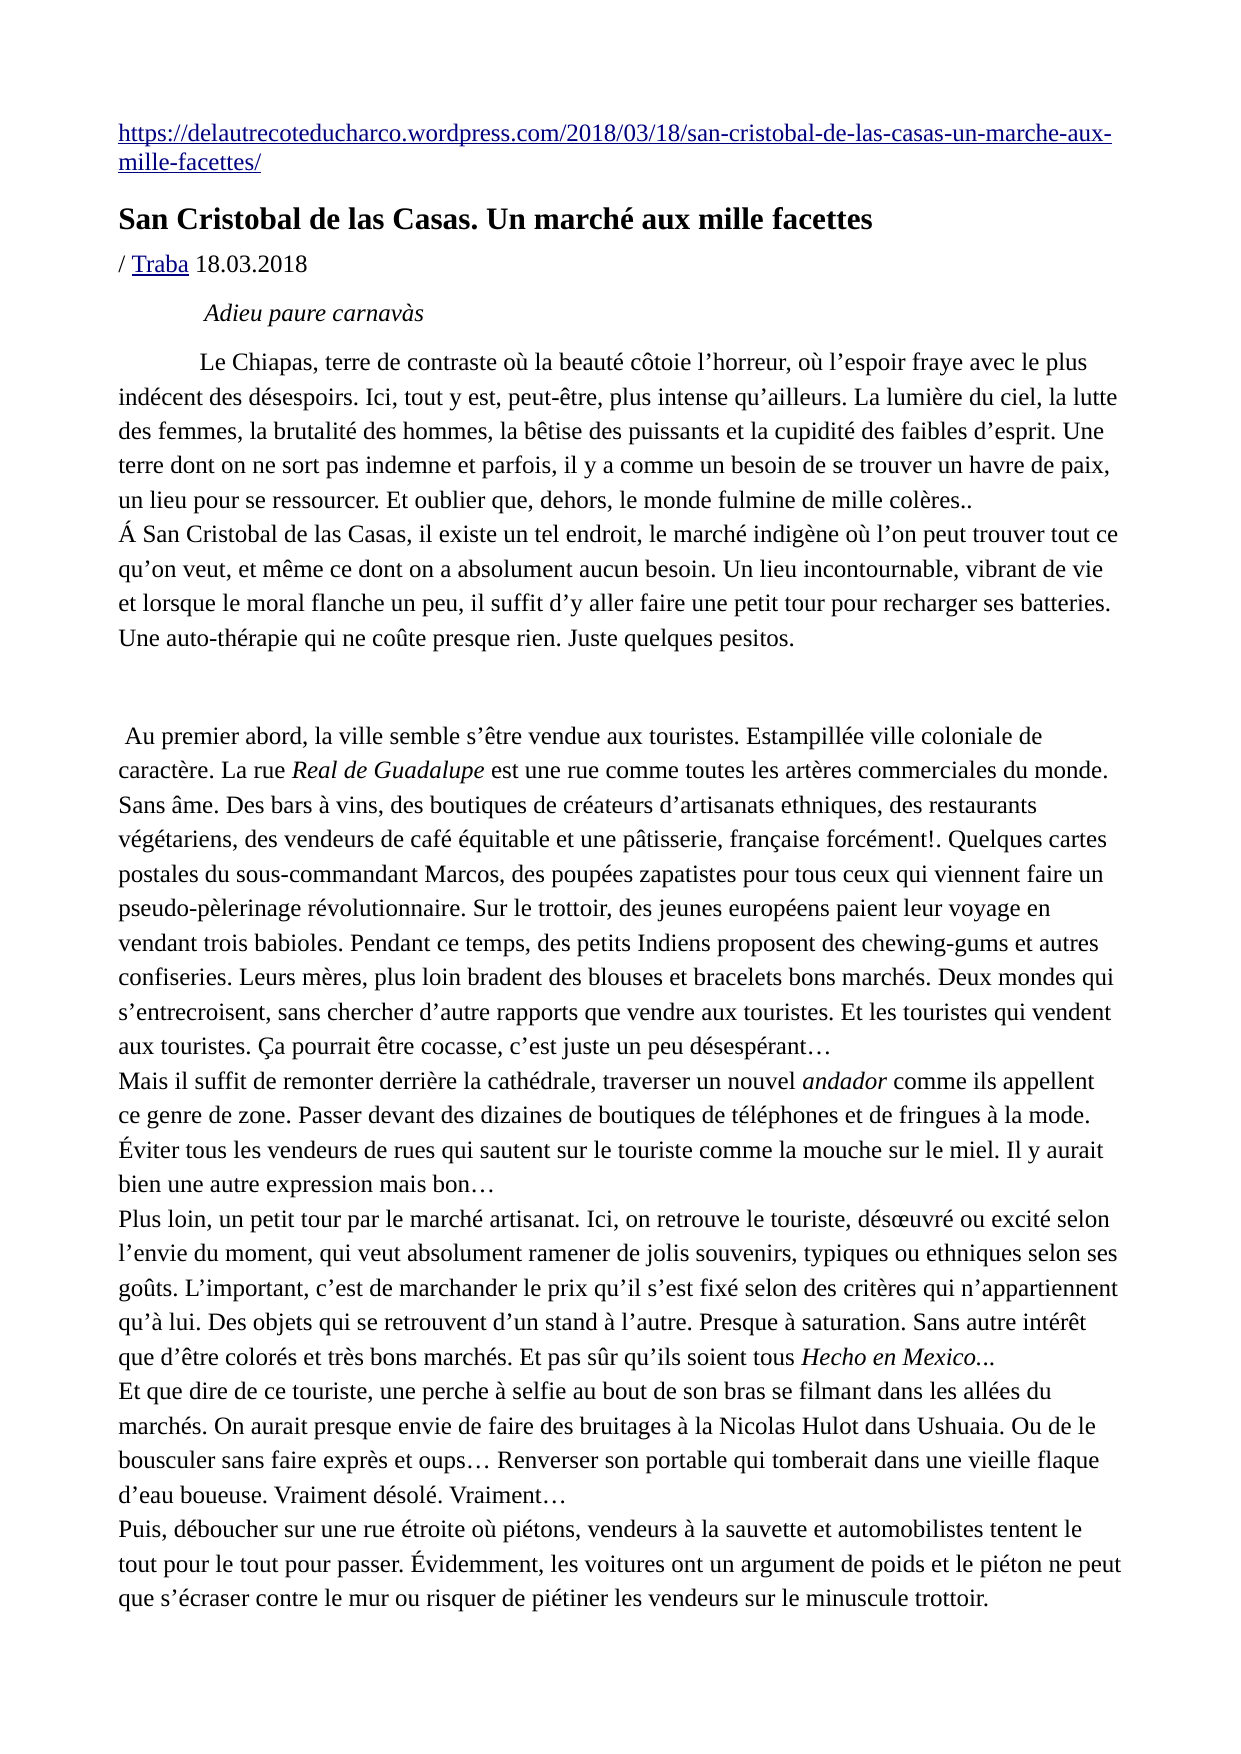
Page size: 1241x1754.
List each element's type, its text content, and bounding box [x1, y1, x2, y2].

text Le Chiapas, terre de contraste où la beauté côtoie l’horreur, où l’espoir fraye avec le plus indécent des désespoirs. Ici, tout y est, peut-être, plus intense qu’ailleurs. La lumière du ciel, la lutte des femmes, la brutalité des hommes, la bêtise des puissants et la cupidité des faibles d’esprit. Une terre dont on ne sort pas indemne et parfois, il y a comme un besoin de se trouver un havre de paix, un lieu pour se ressourcer. Et oublier que, dehors, le monde fulmine de mille colères.. Á San Cristobal de las Casas, il existe un tel endroit, le marché indigène où l’on peut trouver tout ce qu’on veut, et même ce dont on a absolument aucun besoin. Un lieu incontournable, vibrant de vie et lorsque le moral flanche un peu, il suffit d’y aller faire une petit tour pour recharger ses batteries. Une auto-thérapie qui ne coûte presque rien. Juste quelques pesitos. [118, 347, 1122, 652]
text Adieu paure carnavàs [118, 298, 1122, 327]
subtitle San Cristobal de las Casas. Un marché aux mille facettes [118, 201, 1122, 237]
text / Traba 18.03.2018 [118, 249, 1122, 278]
text https://delautrecoteducharco.wordpress.com/2018/03/18/san-cristobal-de-las-casas-un-marche-aux-mille-facettes/ [118, 118, 1122, 176]
text Au premier abord, la ville semble s’être vendue aux touristes. Estampillée ville coloniale de caractère. La rue Real de Guadalupe est une rue comme toutes les artères commerciales du monde. Sans âme. Des bars à vins, des boutiques de créateurs d’artisanats ethniques, des restaurants végétariens, des vendeurs de café équitable et une pâtisserie, française forcément!. Quelques cartes postales du sous-commandant Marcos, des poupées zapatistes pour tous ceux qui viennent faire un pseudo-pèlerinage révolutionnaire. Sur le trottoir, des jeunes européens paient leur voyage en vendant trois babioles. Pendant ce temps, des petits Indiens proposent des chewing-gums et autres confiseries. Leurs mères, plus loin bradent des blouses et bracelets bons marchés. Deux mondes qui s’entrecroisent, sans chercher d’autre rapports que vendre aux touristes. Et les touristes qui vendent aux touristes. Ça pourrait être cocasse, c’est juste un peu désespérant… Mais il suffit de remonter derrière la cathédrale, traverser un nouvel andador comme ils appellent ce genre de zone. Passer devant des dizaines de boutiques de téléphones et de fringues à la mode. Éviter tous les vendeurs de rues qui sautent sur le touriste comme la mouche sur le miel. Il y aurait bien une autre expression mais bon… Plus loin, un petit tour par le marché artisanat. Ici, on retrouve le touriste, désœuvré ou excité selon l’envie du moment, qui veut absolument ramener de jolis souvenirs, typiques ou ethniques selon ses goûts. L’important, c’est de marchander le prix qu’il s’est fixé selon des critères qui n’appartiennent qu’à lui. Des objets qui se retrouvent d’un stand à l’autre. Presque à saturation. Sans autre intérêt que d’être colorés et très bons marchés. Et pas sûr qu’ils soient tous Hecho en Mexico... Et que dire de ce touriste, une perche à selfie au bout de son bras se filmant dans les allées du marchés. On aurait presque envie de faire des bruitages à la Nicolas Hulot dans Ushuaia. Ou de le bousculer sans faire exprès et oups… Renverser son portable qui tomberait dans une vieille flaque d’eau boueuse. Vraiment désolé. Vraiment… Puis, déboucher sur une rue étroite où piétons, vendeurs à la sauvette et automobilistes tentent le tout pour le tout pour passer. Évidemment, les voitures ont un argument de poids et le piéton ne peut que s’écraser contre le mur ou risquer de piétiner les vendeurs sur le minuscule trottoir. [118, 721, 1122, 1612]
